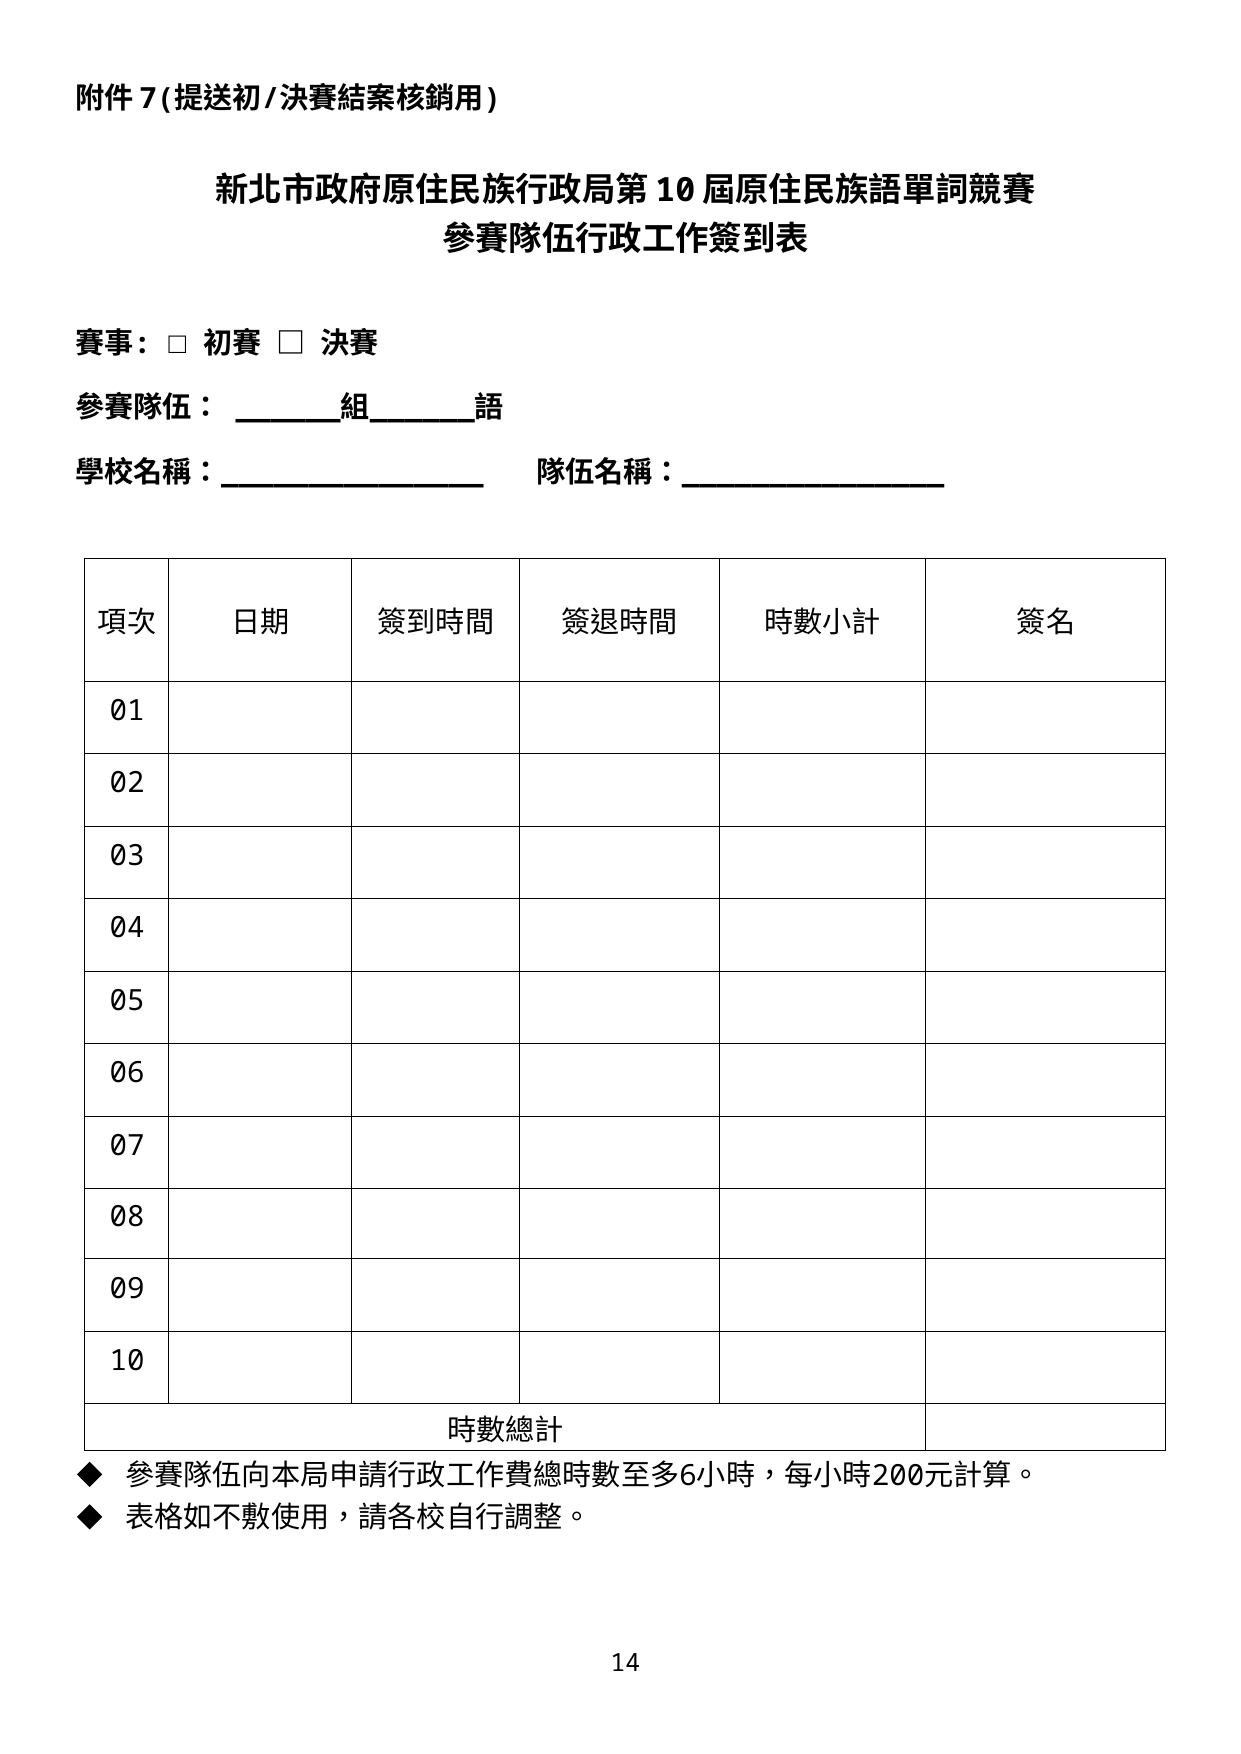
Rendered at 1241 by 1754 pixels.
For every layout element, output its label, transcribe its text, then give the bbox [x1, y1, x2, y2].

table_cell [169, 682, 351, 753]
text 新北市政府原住民族行政局第10屆原住民族語單詞競賽 [75, 163, 1175, 211]
table_cell [352, 972, 519, 1043]
table_cell [169, 1332, 351, 1403]
table_cell [926, 1404, 1165, 1450]
table_cell 03 [85, 827, 168, 898]
table_cell 04 [85, 899, 168, 971]
list 參賽隊伍向本局申請行政工作費總時數至多6小時，每小時200元計算。 [75, 1451, 1175, 1493]
table_cell 08 [85, 1189, 168, 1258]
table_cell [720, 1259, 925, 1331]
table_cell [720, 754, 925, 826]
table_cell 07 [85, 1117, 168, 1188]
table_cell [352, 827, 519, 898]
table_cell [520, 1259, 719, 1331]
table_cell [169, 1189, 351, 1258]
table_header 項次 [85, 559, 168, 681]
table_cell [720, 1189, 925, 1258]
table_cell [926, 899, 1165, 971]
table_cell [520, 1044, 719, 1116]
text 賽事: □ 初賽 □ 決賽 [75, 312, 1175, 364]
table_cell [720, 682, 925, 753]
table_cell [520, 827, 719, 898]
table_header 簽退時間 [520, 559, 719, 681]
table_cell [720, 827, 925, 898]
table_cell 時數總計 [85, 1404, 925, 1450]
table_cell [520, 1117, 719, 1188]
table_header 日期 [169, 559, 351, 681]
table_cell 09 [85, 1259, 168, 1331]
table_cell [926, 1259, 1165, 1331]
table_cell [169, 827, 351, 898]
table_cell [352, 1259, 519, 1331]
table_cell [169, 899, 351, 971]
table_cell [352, 1332, 519, 1403]
table_cell [926, 1044, 1165, 1116]
table_cell [169, 972, 351, 1043]
table_cell [352, 1189, 519, 1258]
table_cell 02 [85, 754, 168, 826]
text 參賽隊伍行政工作簽到表 [75, 211, 1175, 259]
table_cell [720, 899, 925, 971]
table_cell [926, 682, 1165, 753]
table_cell [520, 1189, 719, 1258]
table_cell [926, 1117, 1165, 1188]
table_cell [926, 754, 1165, 826]
table_cell [520, 754, 719, 826]
table_cell [352, 754, 519, 826]
text 附件7(提送初/決賽結案核銷用) [75, 75, 1175, 117]
table_cell 06 [85, 1044, 168, 1116]
table_cell [169, 754, 351, 826]
table_header 時數小計 [720, 559, 925, 681]
table_cell [520, 1332, 719, 1403]
table_cell [352, 682, 519, 753]
table_cell [520, 972, 719, 1043]
table_cell [352, 1117, 519, 1188]
table_cell [169, 1259, 351, 1331]
table_cell [352, 899, 519, 971]
table_header 簽名 [926, 559, 1165, 681]
table_cell 05 [85, 972, 168, 1043]
table_cell [352, 1044, 519, 1116]
text 學校名稱：_______________ 隊伍名稱：_______________ [75, 441, 1175, 493]
table_cell [926, 972, 1165, 1043]
table_cell [720, 1044, 925, 1116]
text 參賽隊伍： ______組______語 [75, 376, 1175, 428]
table_cell 10 [85, 1332, 168, 1403]
table_cell [169, 1117, 351, 1188]
table_cell [520, 682, 719, 753]
table_cell 01 [85, 682, 168, 753]
table_header 簽到時間 [352, 559, 519, 681]
list 表格如不敷使用，請各校自行調整。 [75, 1493, 1175, 1536]
table_cell [720, 1117, 925, 1188]
table_cell [926, 1189, 1165, 1258]
table_cell [926, 827, 1165, 898]
table_cell [720, 1332, 925, 1403]
table_cell [520, 899, 719, 971]
table_cell [169, 1044, 351, 1116]
table_cell [926, 1332, 1165, 1403]
table_cell [720, 972, 925, 1043]
